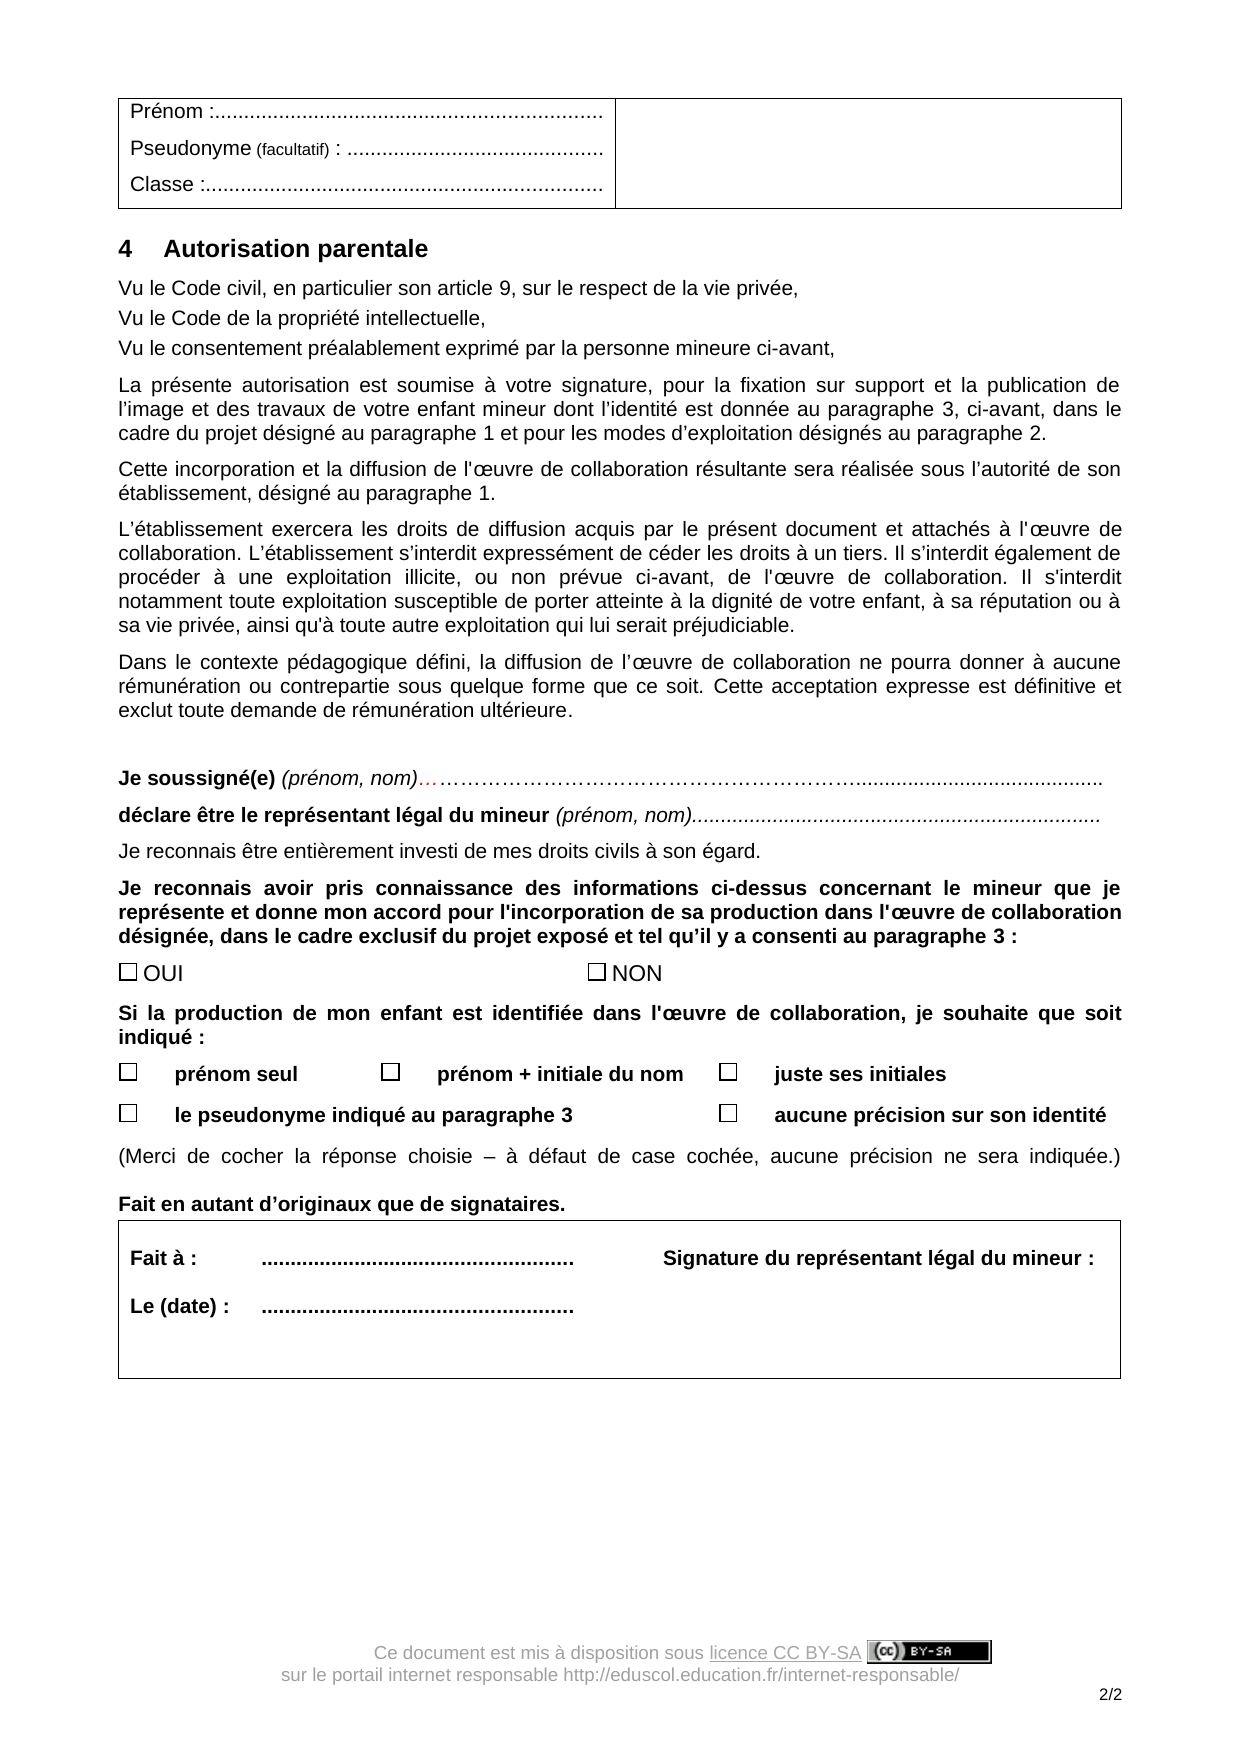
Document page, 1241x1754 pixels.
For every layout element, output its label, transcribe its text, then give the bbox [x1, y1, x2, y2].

text OUI NON [118, 960, 1122, 989]
text La présente autorisation est soumise à votre signature, pour la fixation sur support et la publication de l’image et des travaux de votre enfant mineur dont l’identité est donnée au paragraphe 3, ci-avant, dans le cadre du projet désigné au paragraphe 1 et pour les modes d’exploitation désignés au paragraphe 2. [118, 372, 1122, 444]
text Je soussigné(e) (prénom, nom)………………………………………………………........................................... [118, 768, 1122, 790]
text L’établissement exercera les droits de diffusion acquis par le présent document et attachés à l'œuvre de collaboration. L’établissement s’interdit expressément de céder les droits à un tiers. Il s’interdit également de procéder à une exploitation illicite, ou non prévue ci-avant, de l'œuvre de collaboration. Il s'interdit notamment toute exploitation susceptible de porter atteinte à la dignité de votre enfant, à sa réputation ou à sa vie privée, ainsi qu'à toute autre exploitation qui lui serait préjudiciable. [118, 517, 1122, 637]
text prénom seul prénom + initiale du nom juste ses initiales [118, 1062, 1122, 1090]
table_header Fait à : Signature du représentant légal du mineur : Le (date) : [119, 1221, 1120, 1378]
text déclare être le représentant légal du mineur (prénom, nom)....................................................................... [118, 803, 1122, 827]
text Je reconnais être entièrement investi de mes droits civils à son égard. [118, 839, 1122, 863]
table_header [616, 99, 1121, 208]
text le pseudonyme indiqué au paragraphe 3 aucune précision sur son identité [118, 1103, 1122, 1132]
text Vu le Code civil, en particulier son article 9, sur le respect de la vie privée, [118, 276, 1122, 299]
text Je reconnais avoir pris connaissance des informations ci-dessus concernant le mineur que je représente et donne mon accord pour l'incorporation de sa production dans l'œuvre de collaboration désignée, dans le cadre exclusif du projet exposé et tel qu’il y a consenti au paragraphe 3 : [118, 876, 1122, 947]
table_header Madame Monsieur Nom de l’élève : Prénom : Pseudonyme (facultatif) : Classe : [119, 99, 615, 208]
text (Merci de cocher la réponse choisie – à défaut de case cochée, aucune précision ne sera indiquée.) Fait en autant d’originaux que de signataires. [118, 1144, 1122, 1216]
text Cette incorporation et la diffusion de l'œuvre de collaboration résultante sera réalisée sous l’autorité de son établissement, désigné au paragraphe 1. [118, 457, 1122, 505]
picture [867, 1640, 992, 1664]
text Si la production de mon enfant est identifiée dans l'œuvre de collaboration, je souhaite que soit indiqué : [118, 1001, 1122, 1049]
text Dans le contexte pédagogique défini, la diffusion de l’œuvre de collaboration ne pourra donner à aucune rémunération ou contrepartie sous quelque forme que ce soit. Cette acceptation expresse est définitive et exclut toute demande de rémunération ultérieure. [118, 649, 1122, 721]
text Vu le Code de la propriété intellectuelle, [118, 306, 1122, 330]
subtitle Autorisation parentale [118, 234, 1122, 263]
text Vu le consentement préalablement exprimé par la personne mineure ci-avant, [118, 336, 1122, 360]
